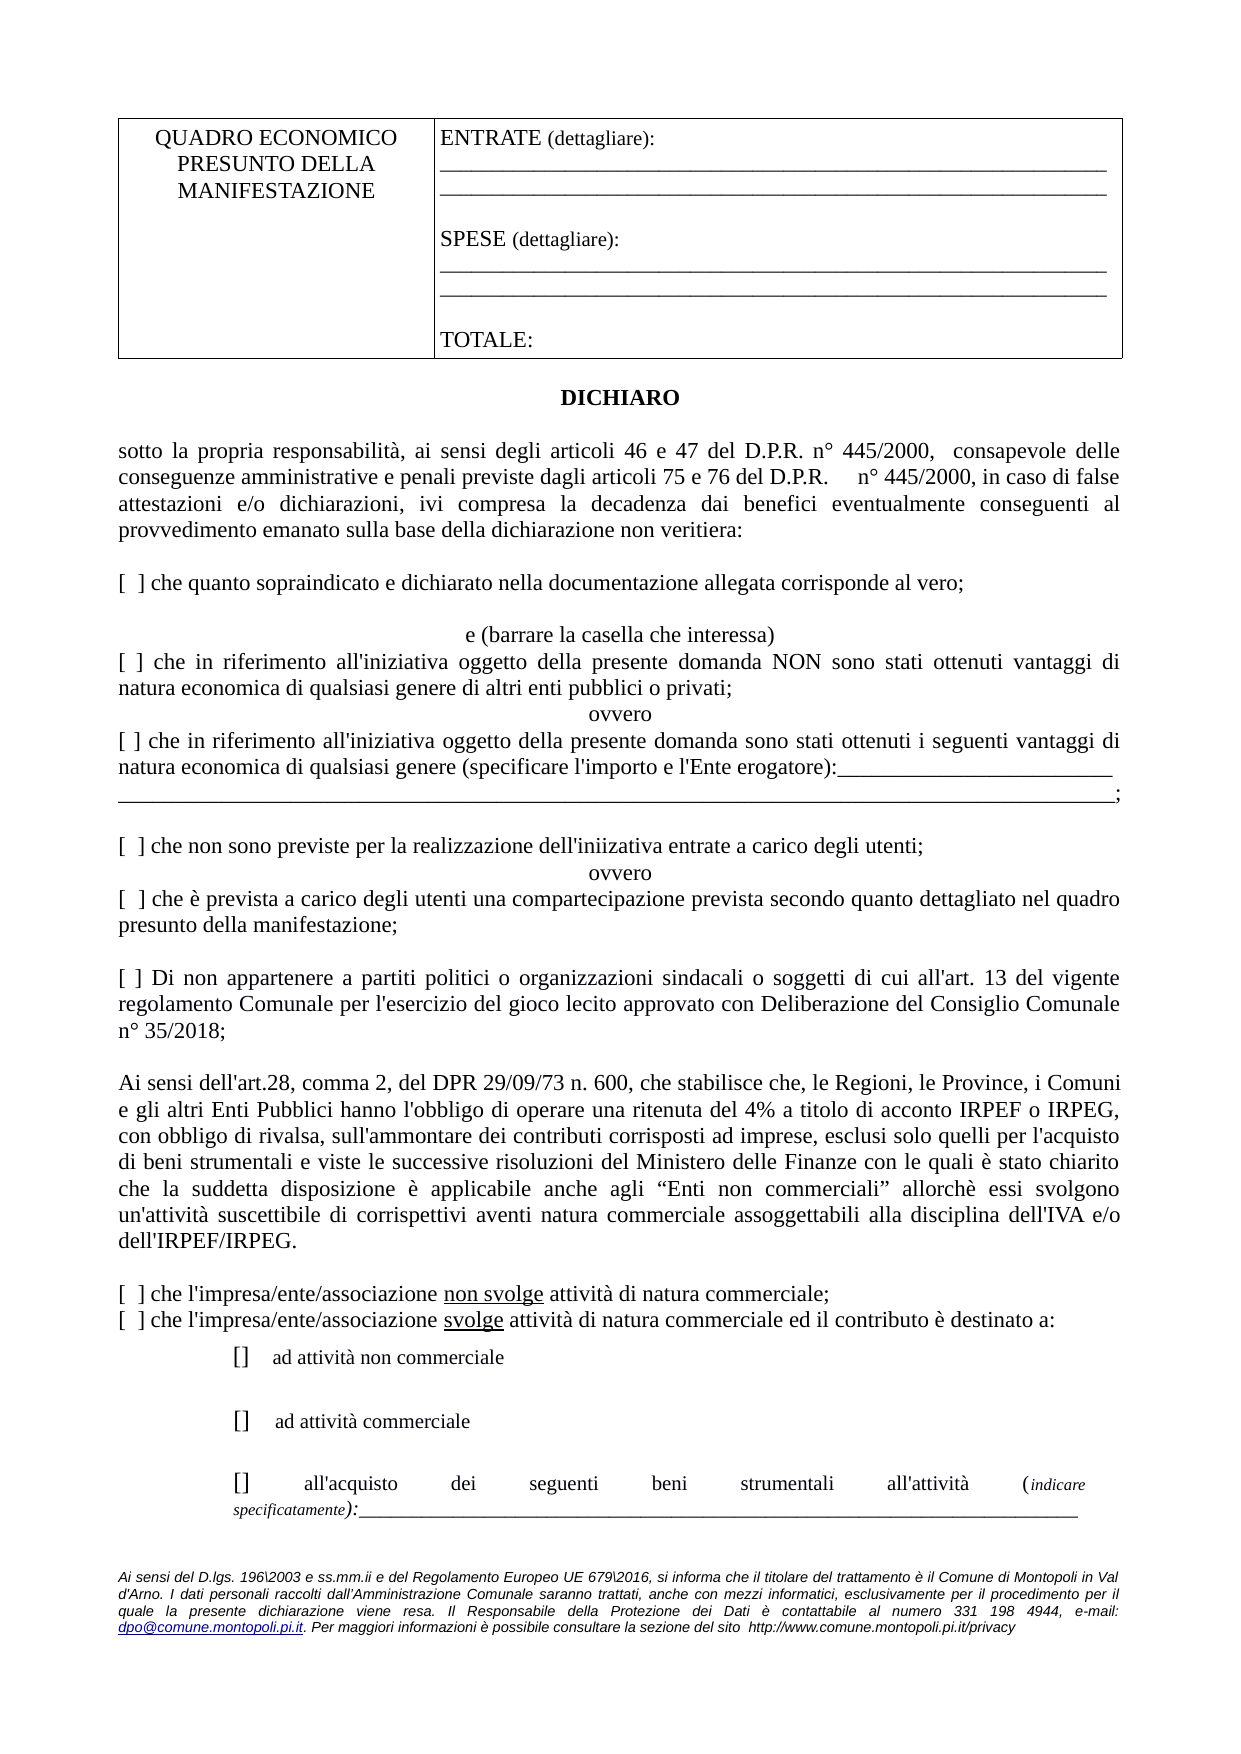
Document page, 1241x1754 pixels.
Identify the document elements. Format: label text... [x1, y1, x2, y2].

text Ai sensi dell'art.28, comma 2, del DPR 29/09/73 n. 600, che stabilisce che, le Regioni, le Province, i Comuni e gli altri Enti Pubblici hanno l'obbligo di operare una ritenuta del 4% a titolo di acconto IRPEF o IRPEG, con obbligo di rivalsa, sull'ammontare dei contributi corrisposti ad imprese, esclusi solo quelli per l'acquisto di beni strumentali e viste le successive risoluzioni del Ministero delle Finanze con le quali è stato chiarito che la suddetta disposizione è applicabile anche agli “Enti non commerciali” allorchè essi svolgono un'attività suscettibile di corrispettivi aventi natura commerciale assoggettabili alla disciplina dell'IVA e/o dell'IRPEF/IRPEG. [118, 1069, 1122, 1254]
text e (barrare la casella che interessa) [118, 621, 1122, 648]
text [ ] Di non appartenere a partiti politici o organizzazioni sindacali o soggetti di cui all'art. 13 del vigente regolamento Comunale per l'esercizio del gioco lecito approvato con Deliberazione del Consiglio Comunale n° 35/2018; [118, 964, 1122, 1043]
text [] ad attività non commerciale [118, 1333, 1122, 1371]
text _______________________________________________________________________________________; [118, 779, 1122, 806]
text [ ] che è prevista a carico degli utenti una compartecipazione prevista secondo quanto dettagliato nel quadro presunto della manifestazione; [118, 885, 1122, 938]
text DICHIARO [118, 384, 1122, 411]
text [] ad attività commerciale [233, 1405, 1087, 1433]
text [ ] che in riferimento all'iniziativa oggetto della presente domanda NON sono stati ottenuti vantaggi di natura economica di qualsiasi genere di altri enti pubblici o privati; [118, 648, 1122, 700]
text ovvero [118, 858, 1122, 885]
text [ ] che non sono previste per la realizzazione dell'iniizativa entrate a carico degli utenti; [118, 832, 1122, 858]
text [] all'acquisto dei seguenti beni strumentali all'attività (indicare specificatamente):_____________________________________________________________________ [233, 1467, 1087, 1520]
text sotto la propria responsabilità, ai sensi degli articoli 46 e 47 del D.P.R. n° 445/2000, consapevole delle conseguenze amministrative e penali previste dagli articoli 75 e 76 del D.P.R. n° 445/2000, in caso di false attestazioni e/o dichiarazioni, ivi compresa la decadenza dai benefici eventualmente conseguenti al provvedimento emanato sulla base della dichiarazione non veritiera: [118, 437, 1122, 542]
text ovvero [118, 700, 1122, 727]
text [ ] che quanto sopraindicato e dichiarato nella documentazione allegata corrisponde al vero; [118, 569, 1122, 595]
table_header QUADRO ECONOMICO PRESUNTO DELLA MANIFESTAZIONE [119, 119, 434, 358]
text [ ] che l'impresa/ente/associazione non svolge attività di natura commerciale; [118, 1280, 1122, 1307]
text [ ] che l'impresa/ente/associazione svolge attività di natura commerciale ed il contributo è destinato a: [118, 1307, 1122, 1333]
table_cell ENTRATE (dettagliare): ________________________________________________________________________________________________________________________________ SPESE (dettagliare): ________________________________________________________________________________________________________________________________ TOTALE: [435, 119, 1122, 358]
text [ ] che in riferimento all'iniziativa oggetto della presente domanda sono stati ottenuti i seguenti vantaggi di natura economica di qualsiasi genere (specificare l'importo e l'Ente erogatore):________________________ [118, 727, 1122, 779]
